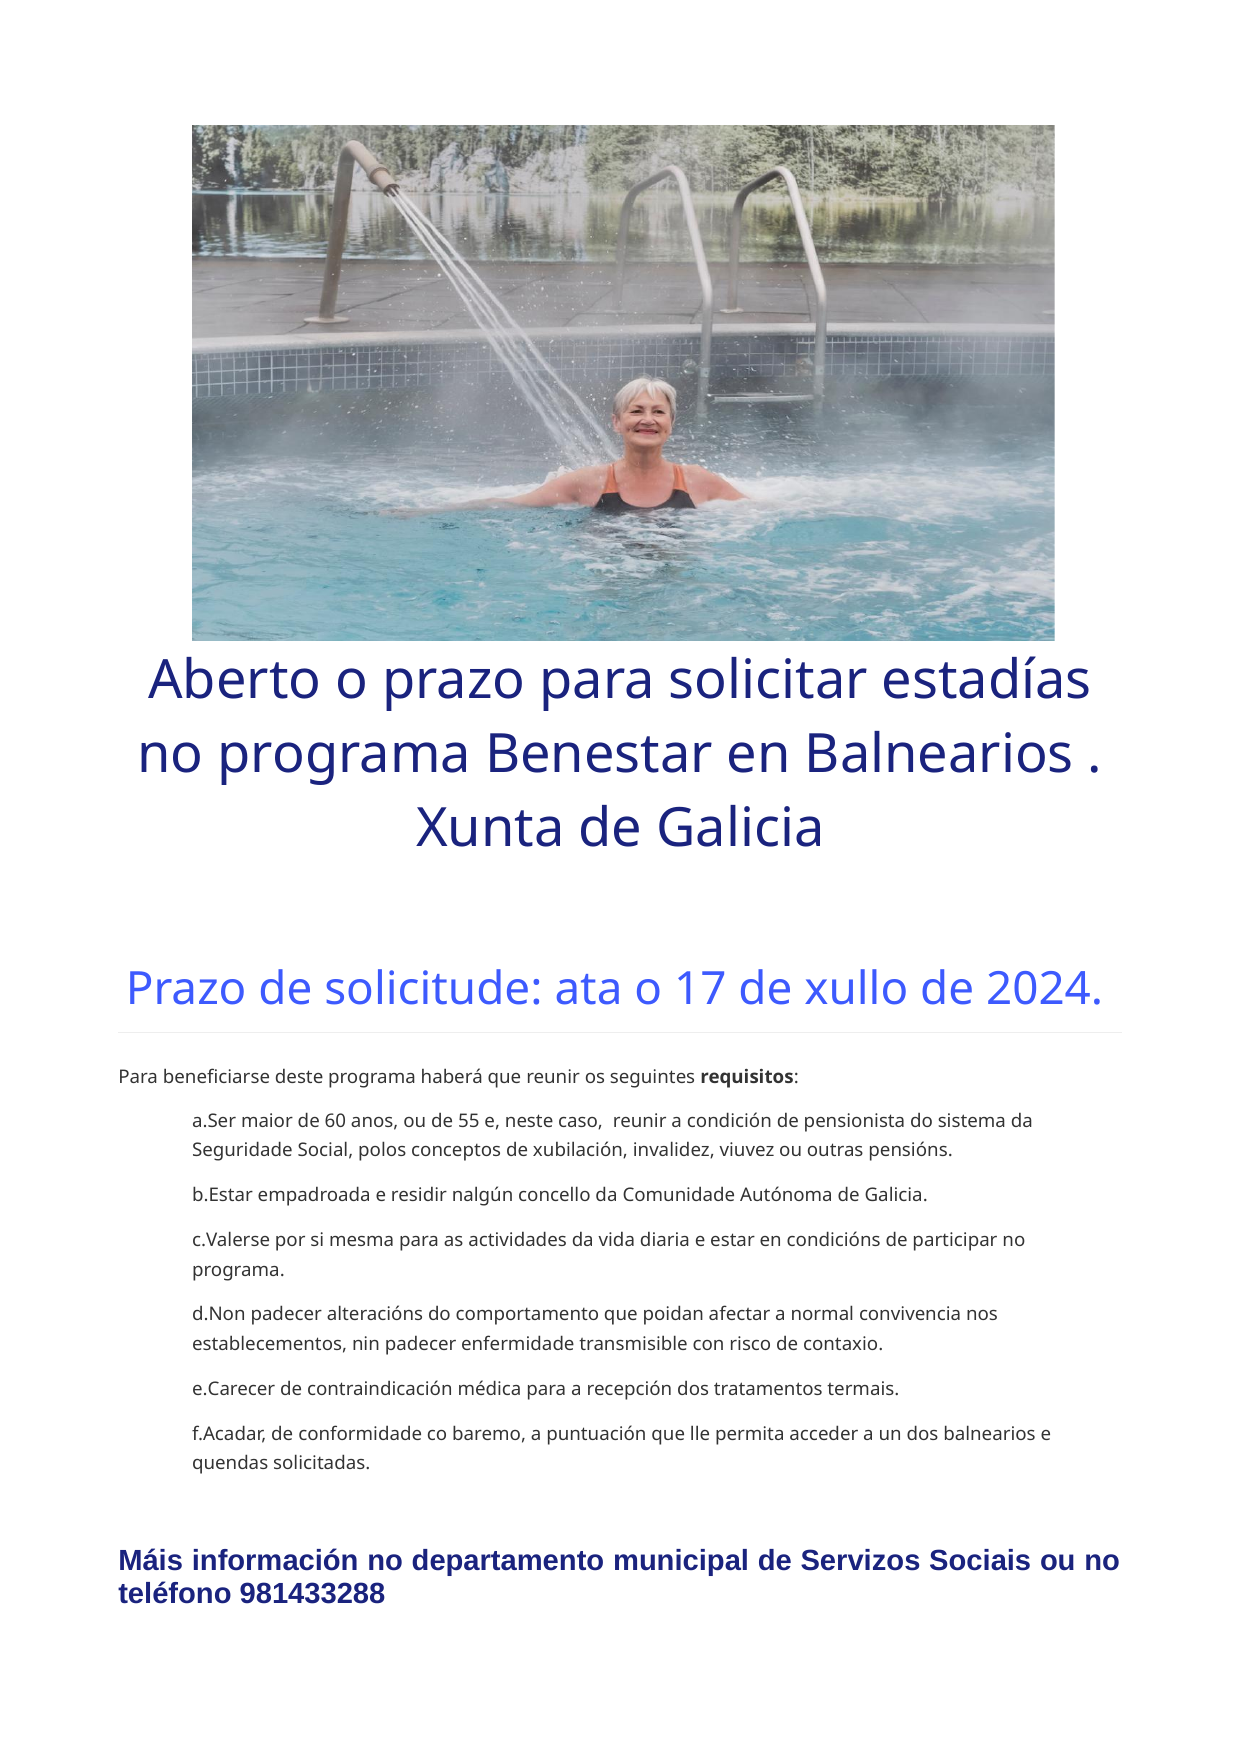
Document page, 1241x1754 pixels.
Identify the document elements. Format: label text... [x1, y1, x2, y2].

subtitle Aberto o prazo para solicitar estadías no programa Benestar en Balnearios . Xunta de Galicia [118, 181, 1122, 862]
subtitle Prazo de solicitude: ata o 17 de xullo de 2024. [118, 956, 1122, 1032]
picture [192, 125, 1055, 641]
list Valerse por si mesma para as actividades da vida diaria e estar en condicións de participar no programa. [118, 1227, 1122, 1281]
list Ser maior de 60 anos, ou de 55 e, neste caso, reunir a condición de pensionista do sistema da Seguridade Social, polos conceptos de xubilación, invalidez, viuvez ou outras pensións. [118, 1107, 1122, 1162]
list Estar empadroada e residir nalgún concello da Comunidade Autónoma de Galicia. [118, 1182, 1122, 1207]
list Carecer de contraindicación médica para a recepción dos tratamentos termais. [118, 1375, 1122, 1400]
list Non padecer alteracións do comportamento que poidan afectar a normal convivencia nos establecementos, nin padecer enfermidade transmisible con risco de contaxio. [118, 1301, 1122, 1356]
text Para beneficiarse deste programa haberá que reunir os seguintes requisitos: [118, 1064, 1122, 1089]
text Máis información no departamento municipal de Servizos Sociais ou no teléfono 981433288 [118, 1543, 1122, 1610]
list Acadar, de conformidade co baremo, a puntuación que lle permita acceder a un dos balnearios e quendas solicitadas. [118, 1420, 1122, 1474]
